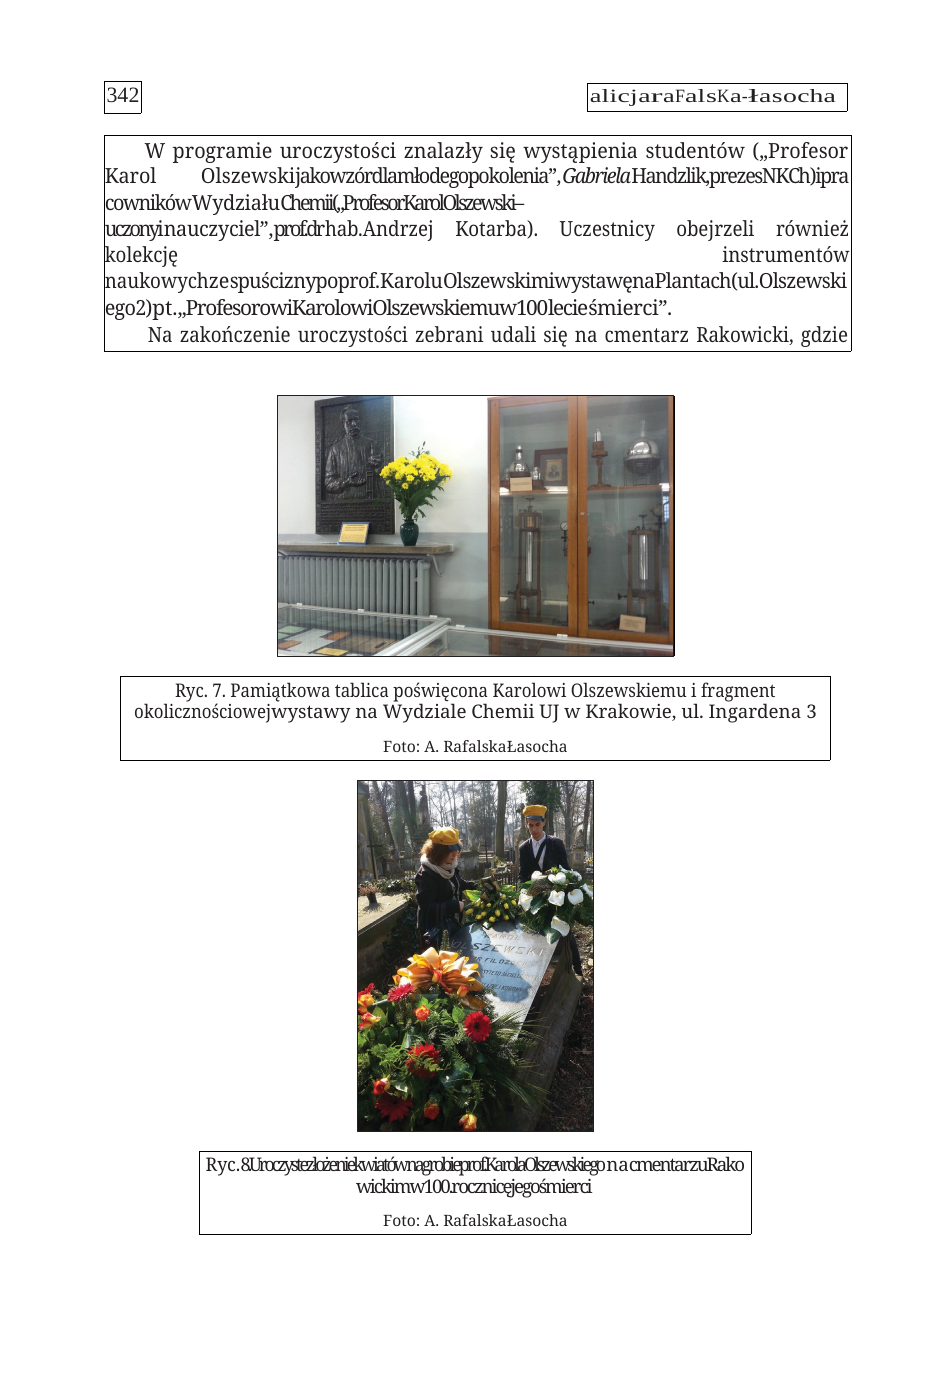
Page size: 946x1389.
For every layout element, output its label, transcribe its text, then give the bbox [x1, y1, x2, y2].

text Foto: A. Rafalska­Łasocha [126, 735, 825, 757]
text Foto: A. Rafalska­Łasocha [201, 1210, 749, 1231]
text 342 [106, 82, 141, 108]
picture [358, 781, 593, 1131]
text alicjaraFalsKa‑łasocha [589, 85, 847, 106]
text Ryc.8.Uroczystezłożeniekwiatównagrobieprof.KarolaOlszewskiegonacmentarzuRakowickimw100.rocznicęjegośmierci [201, 1154, 749, 1199]
text W programie uroczystości znalazły się wystąpienia studentów („Profesor Karol Olszewskijakowzórdlamłodegopokolenia”,GabrielaHandzlik,prezesNKCh)ipra­ cownikówWydziałuChemii(„ProfesorKarolOlszewski–uczonyinauczyciel”,prof.drhab.Andrzej Kotarba). Uczestnicy obejrzeli również kolekcję instrumentów naukowychzespuściznypoprof.KaroluOlszewskimiwystawęnaPlantach(ul.Olszewskiego2)pt.„ProfesorowiKarolowiOlszewskiemuw100­lecieśmierci”. [105, 138, 849, 321]
text Ryc. 7. Pamiątkowa tablica poświęcona Karolowi Olszewskiemu i fragment okolicznościowejwystawy na Wydziale Chemii UJ w Krakowie, ul. Ingardena 3 [126, 679, 825, 724]
text Na zakończenie uroczystości zebrani udali się na cmentarz Rakowicki, gdzie na gro­bie profesora Olszewskiego (pas 9.) złożyli wiązanki kwiatów. [107, 322, 849, 351]
picture [278, 396, 673, 656]
